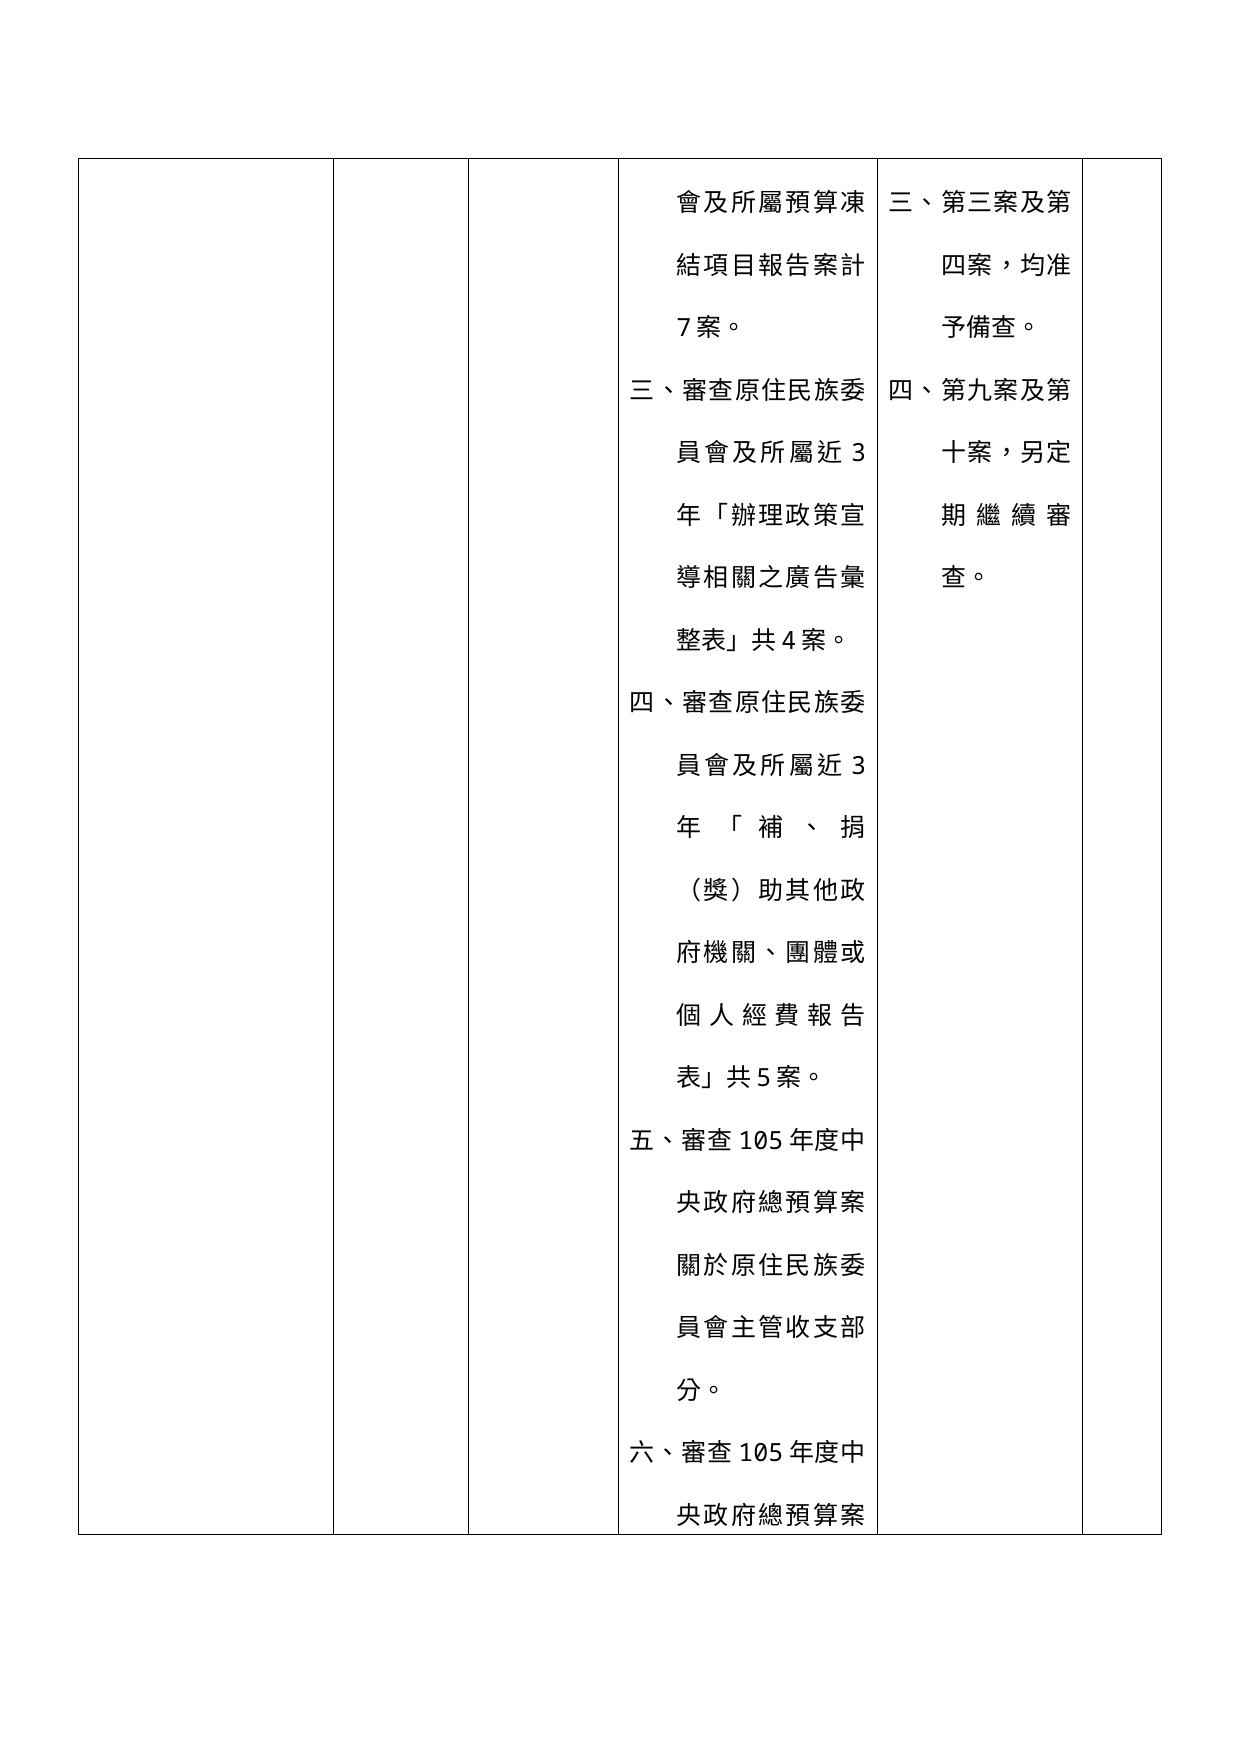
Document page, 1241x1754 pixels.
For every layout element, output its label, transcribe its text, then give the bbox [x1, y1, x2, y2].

table_cell 三、第三案及第四案，均准予備查。 四、第九案及第十案，另定期繼續審查。 [878, 159, 1082, 1534]
table_cell [1083, 159, 1161, 1534]
table_cell [334, 159, 468, 1534]
table_cell [469, 159, 618, 1534]
table_cell [79, 159, 333, 1534]
table_cell 會及所屬預算凍結項目報告案計7案。 三、審查原住民族委員會及所屬近3年「辦理政策宣導相關之廣告彙整表」共4案。 四、審查原住民族委員會及所屬近3年「補、捐（獎）助其他政府機關、團體或個人經費報告表」共5案。 五、審查105年度中央政府總預算案關於原住民族委員會主管收支部分。 六、審查105年度中央政府總預算案 [619, 159, 877, 1534]
